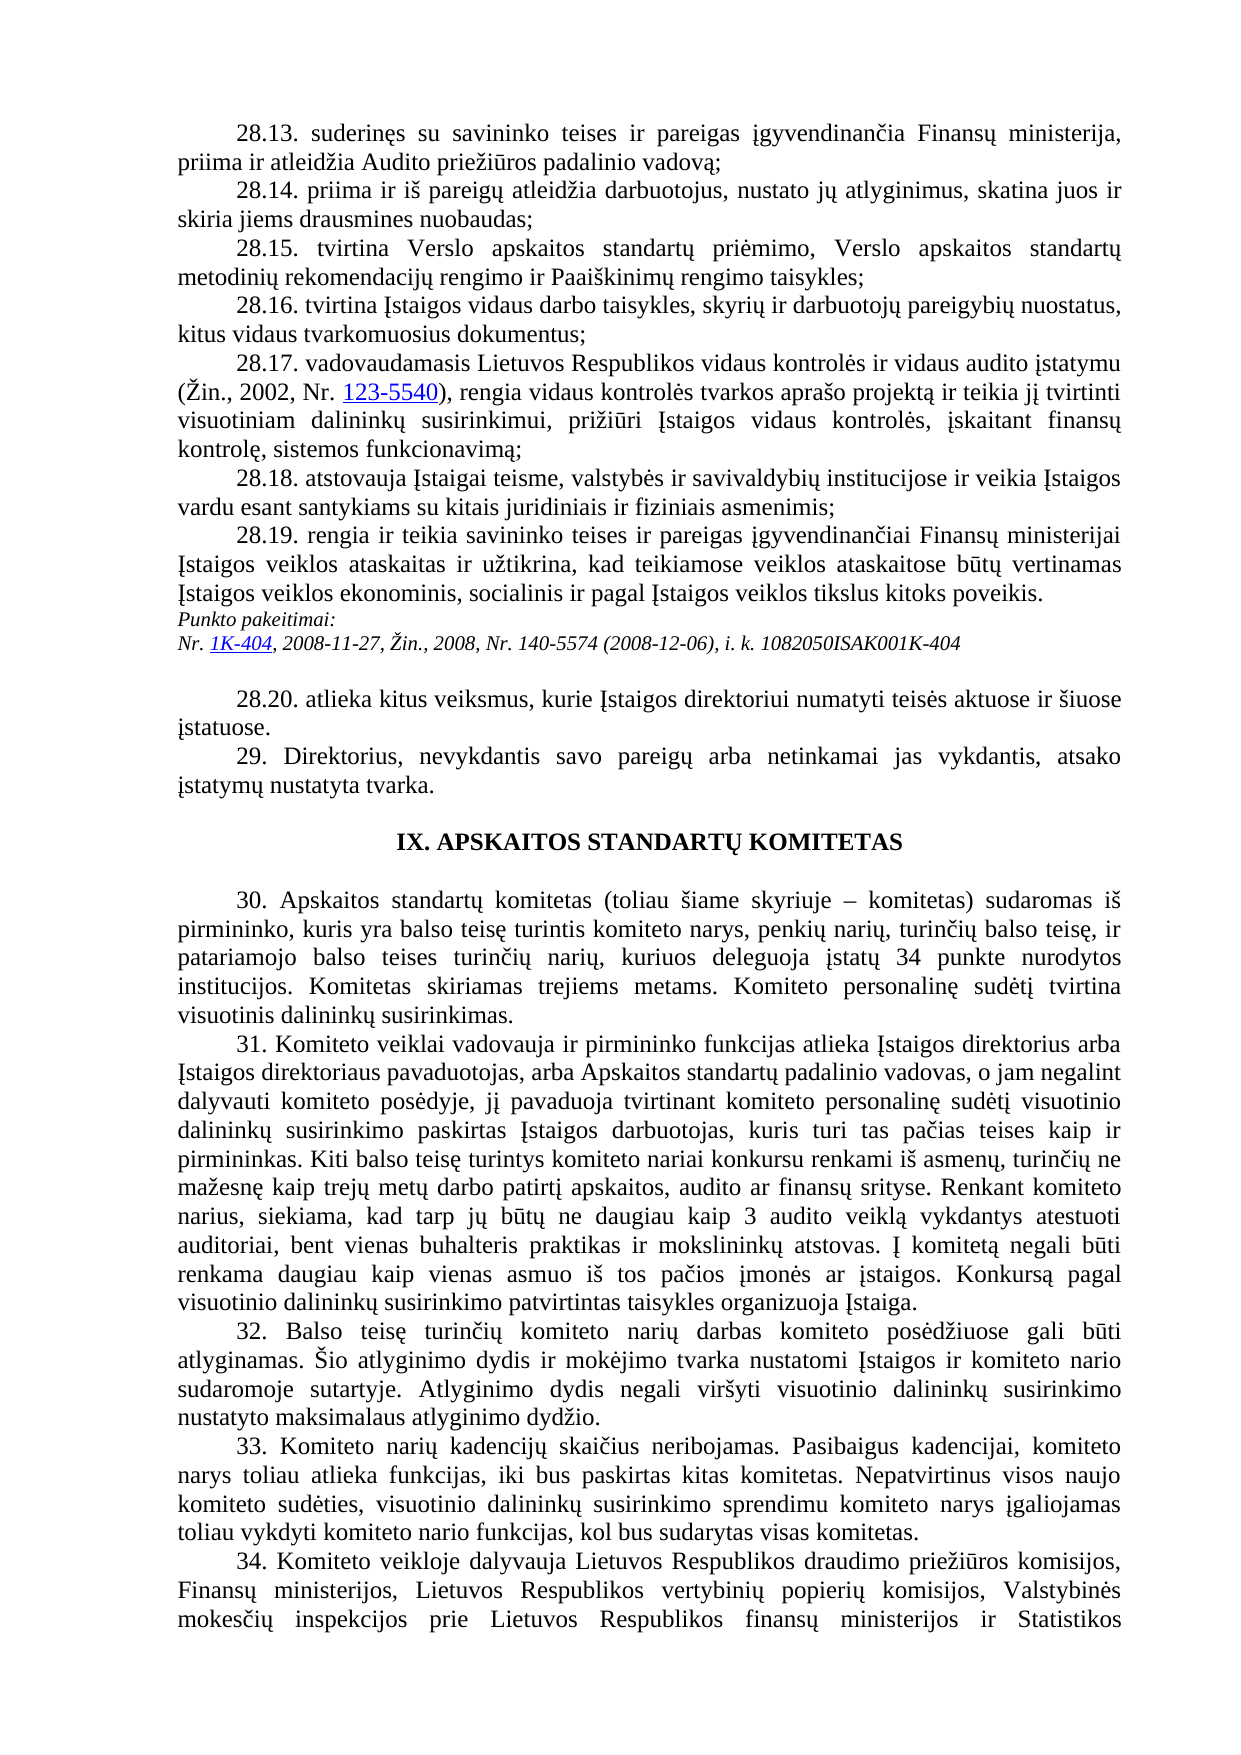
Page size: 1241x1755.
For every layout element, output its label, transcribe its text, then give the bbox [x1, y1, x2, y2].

text 31. Komiteto veiklai vadovauja ir pirmininko funkcijas atlieka Įstaigos direktorius arba Įstaigos direktoriaus pavaduotojas, arba Apskaitos standartų padalinio vadovas, o jam negalint dalyvauti komiteto posėdyje, jį pavaduoja tvirtinant komiteto personalinę sudėtį visuotinio dalininkų susirinkimo paskirtas Įstaigos darbuotojas, kuris turi tas pačias teises kaip ir pirmininkas. Kiti balso teisę turintys komiteto nariai konkursu renkami iš asmenų, turinčių ne mažesnę kaip trejų metų darbo patirtį apskaitos, audito ar finansų srityse. Renkant komiteto narius, siekiama, kad tarp jų būtų ne daugiau kaip 3 audito veiklą vykdantys atestuoti auditoriai, bent vienas buhalteris praktikas ir mokslininkų atstovas. Į komitetą negali būti renkama daugiau kaip vienas asmuo iš tos pačios įmonės ar įstaigos. Konkursą pagal visuotinio dalininkų susirinkimo patvirtintas taisykles organizuoja Įstaiga. [177, 1029, 1122, 1316]
text 30. Apskaitos standartų komitetas (toliau šiame skyriuje – komitetas) sudaromas iš pirmininko, kuris yra balso teisę turintis komiteto narys, penkių narių, turinčių balso teisę, ir patariamojo balso teises turinčių narių, kuriuos deleguoja įstatų 34 punkte nurodytos institucijos. Komitetas skiriamas trejiems metams. Komiteto personalinę sudėtį tvirtina visuotinis dalininkų susirinkimas. [177, 885, 1122, 1029]
text 34. Komiteto veikloje dalyvauja Lietuvos Respublikos draudimo priežiūros komisijos, Finansų ministerijos, Lietuvos Respublikos vertybinių popierių komisijos, Valstybinės mokesčių inspekcijos prie Lietuvos Respublikos finansų ministerijos ir Statistikos [177, 1546, 1122, 1632]
text 28.13. suderinęs su savininko teises ir pareigas įgyvendinančia Finansų ministerija, priima ir atleidžia Audito priežiūros padalinio vadovą; [177, 118, 1122, 176]
text 28.15. tvirtina Verslo apskaitos standartų priėmimo, Verslo apskaitos standartų metodinių rekomendacijų rengimo ir Paaiškinimų rengimo taisykles; [177, 233, 1122, 291]
text 28.16. tvirtina Įstaigos vidaus darbo taisykles, skyrių ir darbuotojų pareigybių nuostatus, kitus vidaus tvarkomuosius dokumentus; [177, 291, 1122, 348]
text Nr. 1K-404, 2008-11-27, Žin., 2008, Nr. 140-5574 (2008-12-06), i. k. 1082050ISAK001K-404 [177, 631, 1122, 655]
text Punkto pakeitimai: [177, 607, 1122, 631]
text 33. Komiteto narių kadencijų skaičius neribojamas. Pasibaigus kadencijai, komiteto narys toliau atlieka funkcijas, iki bus paskirtas kitas komitetas. Nepatvirtinus visos naujo komiteto sudėties, visuotinio dalininkų susirinkimo sprendimu komiteto narys įgaliojamas toliau vykdyti komiteto nario funkcijas, kol bus sudarytas visas komitetas. [177, 1431, 1122, 1546]
text 32. Balso teisę turinčių komiteto narių darbas komiteto posėdžiuose gali būti atlyginamas. Šio atlyginimo dydis ir mokėjimo tvarka nustatomi Įstaigos ir komiteto nario sudaromoje sutartyje. Atlyginimo dydis negali viršyti visuotinio dalininkų susirinkimo nustatyto maksimalaus atlyginimo dydžio. [177, 1316, 1122, 1431]
text 28.18. atstovauja Įstaigai teisme, valstybės ir savivaldybių institucijose ir veikia Įstaigos vardu esant santykiams su kitais juridiniais ir fiziniais asmenimis; [177, 463, 1122, 521]
text 28.14. priima ir iš pareigų atleidžia darbuotojus, nustato jų atlyginimus, skatina juos ir skiria jiems drausmines nuobaudas; [177, 176, 1122, 233]
text 28.20. atlieka kitus veiksmus, kurie Įstaigos direktoriui numatyti teisės aktuose ir šiuose įstatuose. [177, 684, 1122, 741]
text 28.17. vadovaudamasis Lietuvos Respublikos vidaus kontrolės ir vidaus audito įstatymu (Žin., 2002, Nr. 123-5540), rengia vidaus kontrolės tvarkos aprašo projektą ir teikia jį tvirtinti visuotiniam dalininkų susirinkimui, prižiūri Įstaigos vidaus kontrolės, įskaitant finansų kontrolę, sistemos funkcionavimą; [177, 348, 1122, 463]
text IX. APSKAITOS STANDARTŲ KOMITETAS [177, 827, 1122, 856]
text 29. Direktorius, nevykdantis savo pareigų arba netinkamai jas vykdantis, atsako įstatymų nustatyta tvarka. [177, 741, 1122, 799]
text 28.19. rengia ir teikia savininko teises ir pareigas įgyvendinančiai Finansų ministerijai Įstaigos veiklos ataskaitas ir užtikrina, kad teikiamose veiklos ataskaitose būtų vertinamas Įstaigos veiklos ekonominis, socialinis ir pagal Įstaigos veiklos tikslus kitoks poveikis. [177, 521, 1122, 607]
